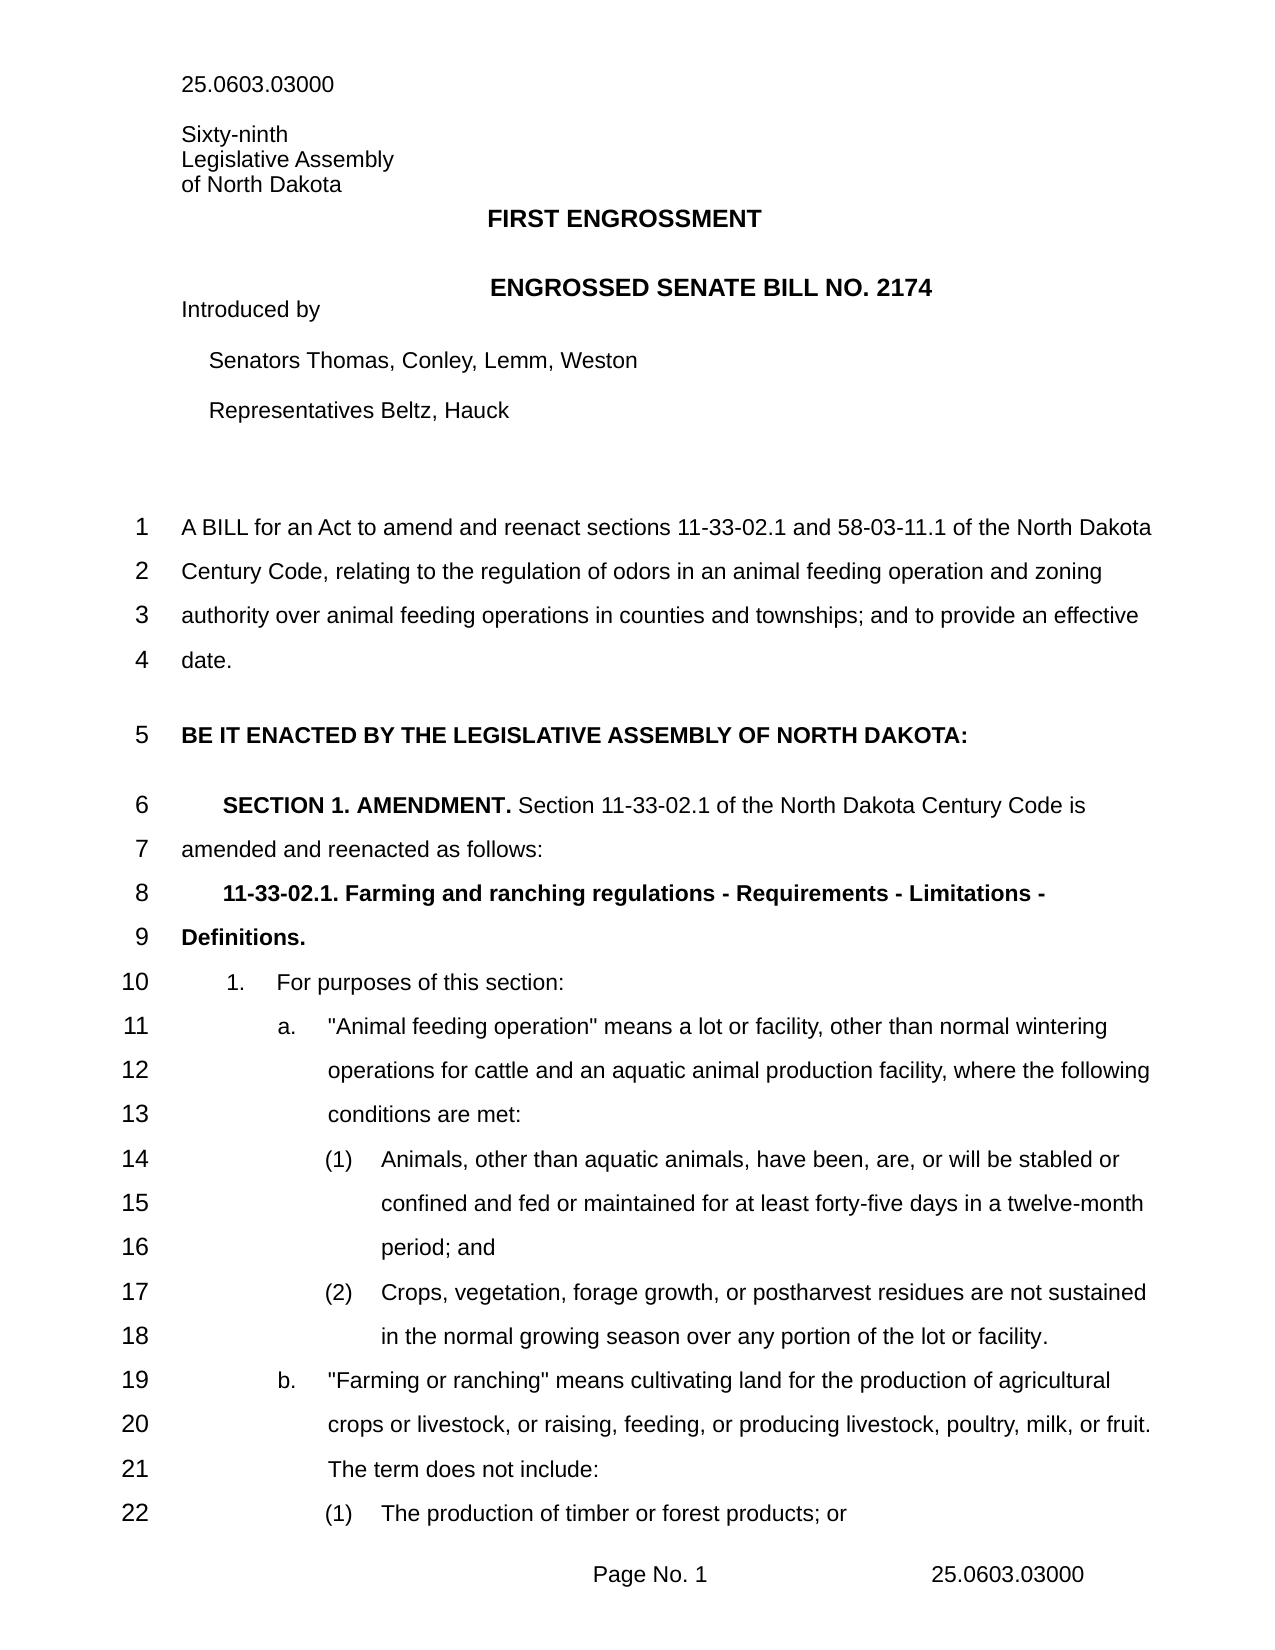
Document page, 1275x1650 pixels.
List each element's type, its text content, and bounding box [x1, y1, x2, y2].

text of North Dakota [181, 173, 1154, 198]
text (2) Crops, vegetation, forage growth, or postharvest residues are not sustained in the normal growing season over any portion of the lot or facility. [181, 1264, 1154, 1353]
text Legislative Assembly [181, 148, 1154, 173]
text BE IT ENACTED BY THE LEGISLATIVE ASSEMBLY OF NORTH DAKOTA: [181, 708, 1154, 753]
title FIRST ENGROSSMENT [487, 206, 762, 233]
text Representatives Beltz, Hauck [208, 400, 1154, 423]
text 1. For purposes of this section: [181, 955, 1154, 999]
text (1) The production of timber or forest products; or [181, 1486, 1154, 1530]
text SECTION 1. AMENDMENT. Section 11‑33‑02.1 of the North Dakota Century Code is amended and reenacted as follows: [181, 778, 1154, 866]
text a. "Animal feeding operation" means a lot or facility, other than normal wintering operations for cattle and an aquatic animal production facility, where the following conditions are met: [181, 999, 1154, 1132]
text Sixty-ninth [181, 123, 1154, 148]
text b. "Farming or ranching" means cultivating land for the production of agricultural crops or livestock, or raising, feeding, or producing livestock, poultry, milk, or fruit. The term does not include: [181, 1353, 1154, 1486]
title ENGROSSED Senate BILL NO. 2174 [490, 272, 932, 301]
text Introduced by [181, 298, 1154, 323]
title A BILL for an Act to amend and reenact sections 11‑33‑02.1 and 58‑03‑11.1 of the North Dakota Century Code, relating to the regulation of odors in an animal feeding operation and zoning authority over animal feeding operations in counties and townships; and to provide an effective date. [181, 500, 1154, 677]
text Senators Thomas, Conley, Lemm, Weston [208, 350, 1154, 373]
text 25.0603.03000 [181, 73, 1154, 98]
text (1) Animals, other than aquatic animals, have been, are, or will be stabled or confined and fed or maintained for at least forty‑five days in a twelve‑month period; and [181, 1132, 1154, 1264]
subtitle 11‑33‑02.1. Farming and ranching regulations ‑ Requirements ‑ Limitations ‑ Definitions. [181, 866, 1154, 955]
